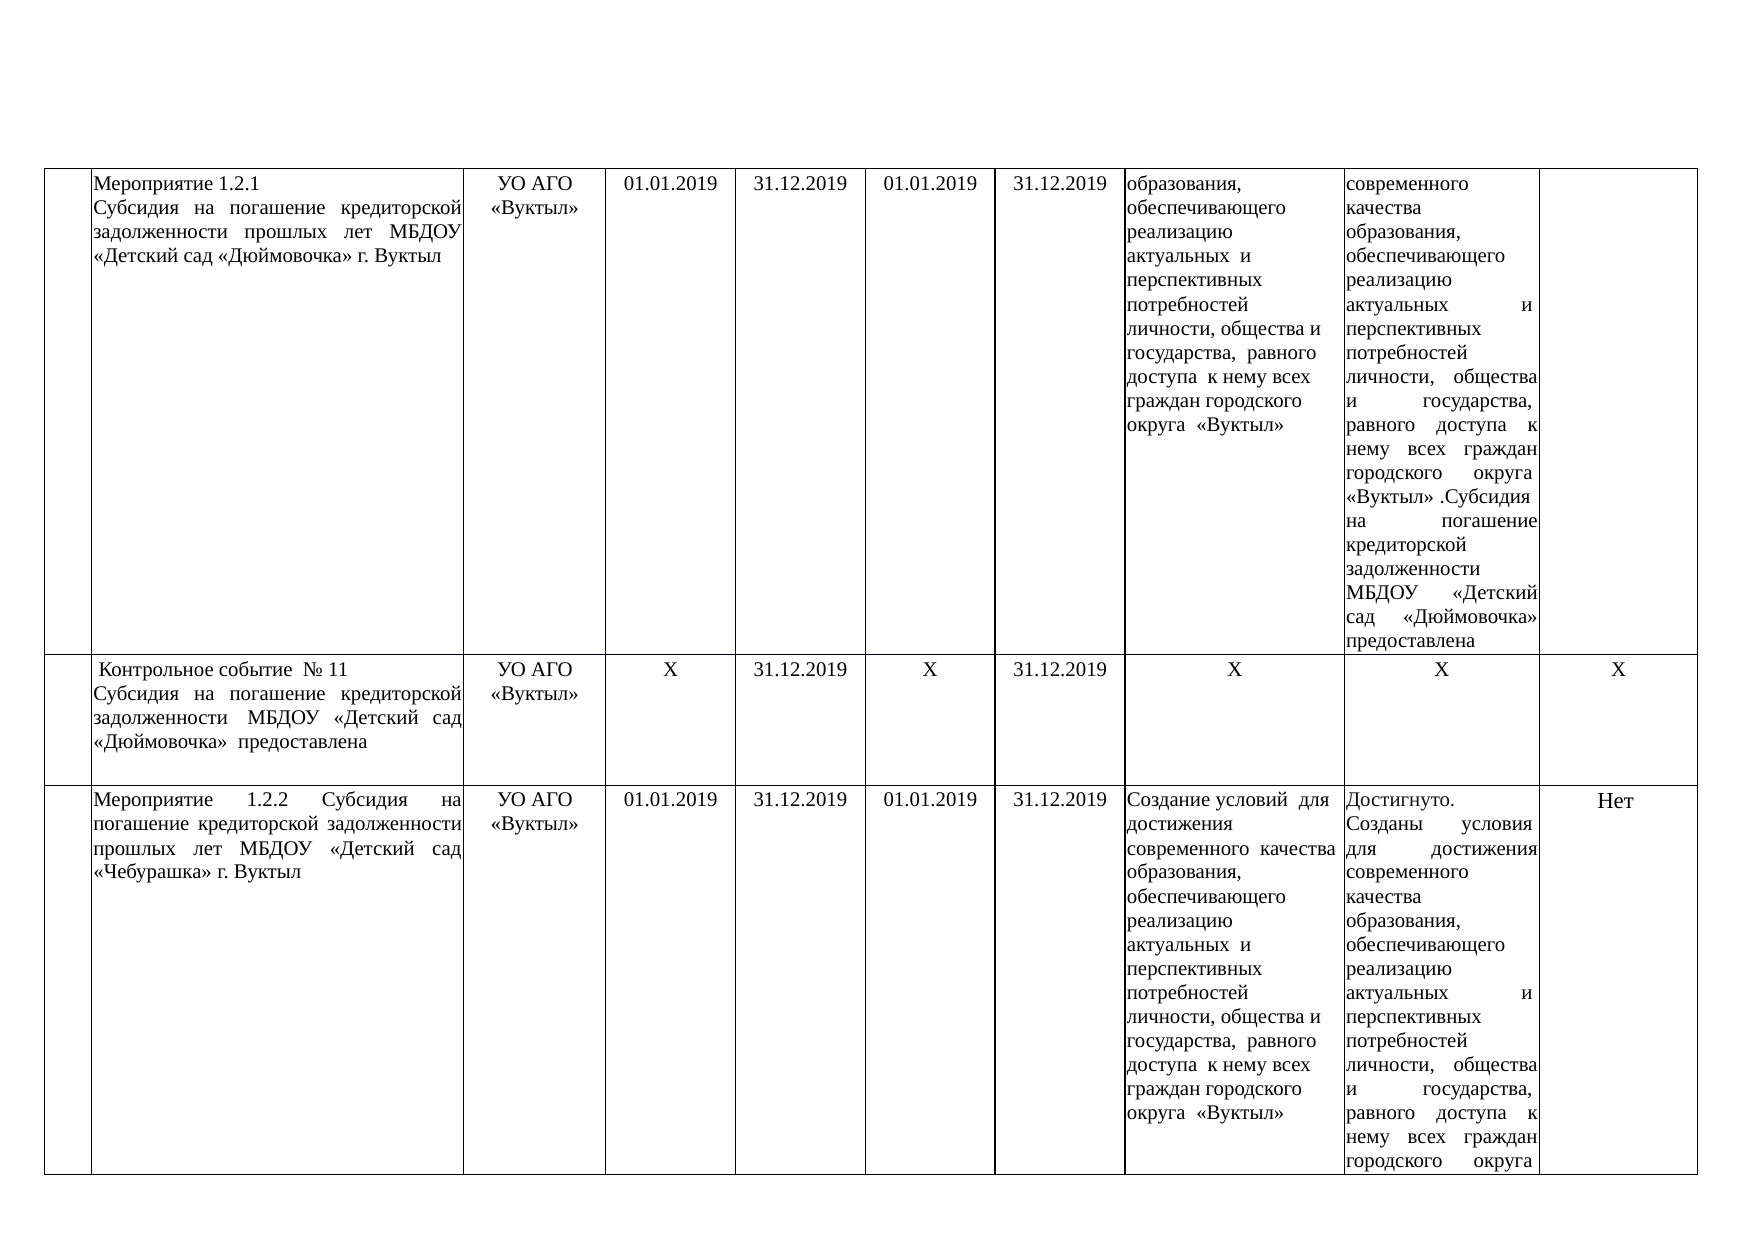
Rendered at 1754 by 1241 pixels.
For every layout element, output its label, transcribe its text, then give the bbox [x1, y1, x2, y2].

table_cell Мероприятие 1.2.1 Субсидия на погашение кредиторской задолженности прошлых лет МБДОУ «Детский сад «Дюймовочка» г. Вуктыл [92, 169, 463, 654]
table_cell [1540, 169, 1697, 654]
table_cell Создание условий для достижения современного качества образования, обеспечивающего реализацию актуальных и перспективных потребностей личности, общества и государства, равного доступа к нему всех граждан городского округа «Вуктыл» [1126, 786, 1344, 1174]
table_cell современного качества образования, обеспечивающего реализацию актуальных и перспективных потребностей личности, общества и государства, равного доступа к нему всех граждан городского округа «Вуктыл» .Субсидия на погашение кредиторской задолженности МБДОУ «Детский сад «Дюймовочка» предоставлена [1345, 169, 1539, 654]
table_cell 01.01.2019 [606, 786, 735, 1174]
table_cell Х [1540, 655, 1697, 784]
table_cell УО АГО «Вуктыл» [464, 786, 605, 1174]
table_cell Х [1126, 655, 1344, 784]
table_cell X [866, 655, 994, 784]
table_cell 31.12.2019 [736, 655, 865, 784]
table_cell 01.01.2019 [866, 786, 994, 1174]
table_cell [45, 786, 91, 1174]
table_cell 01.01.2019 [866, 169, 994, 654]
table_cell 31.12.2019 [736, 169, 865, 654]
table_cell [45, 169, 91, 654]
table_cell УО АГО «Вуктыл» [464, 169, 605, 654]
table_cell [45, 655, 91, 784]
table_cell Контрольное событие № 11 Субсидия на погашение кредиторской задолженности МБДОУ «Детский сад «Дюймовочка» предоставлена [92, 655, 463, 784]
table_cell Мероприятие 1.2.2 Субсидия на погашение кредиторской задолженности прошлых лет МБДОУ «Детский сад «Чебурашка» г. Вуктыл [92, 786, 463, 1174]
table_cell УО АГО «Вуктыл» [464, 655, 605, 784]
table_cell X [606, 655, 735, 784]
table_cell Нет [1540, 786, 1697, 1174]
table_cell Х [1345, 655, 1539, 784]
table_cell Достигнуто. Созданы условия для достижения современного качества образования, обеспечивающего реализацию актуальных и перспективных потребностей личности, общества и государства, равного доступа к нему всех граждан городского округа [1345, 786, 1539, 1174]
table_cell 31.12.2019 [996, 655, 1124, 784]
table_cell 31.12.2019 [736, 786, 865, 1174]
table_cell образования, обеспечивающего реализацию актуальных и перспективных потребностей личности, общества и государства, равного доступа к нему всех граждан городского округа «Вуктыл» [1126, 169, 1344, 654]
table_cell 01.01.2019 [606, 169, 735, 654]
table_cell 31.12.2019 [996, 786, 1124, 1174]
table_cell 31.12.2019 [996, 169, 1124, 654]
